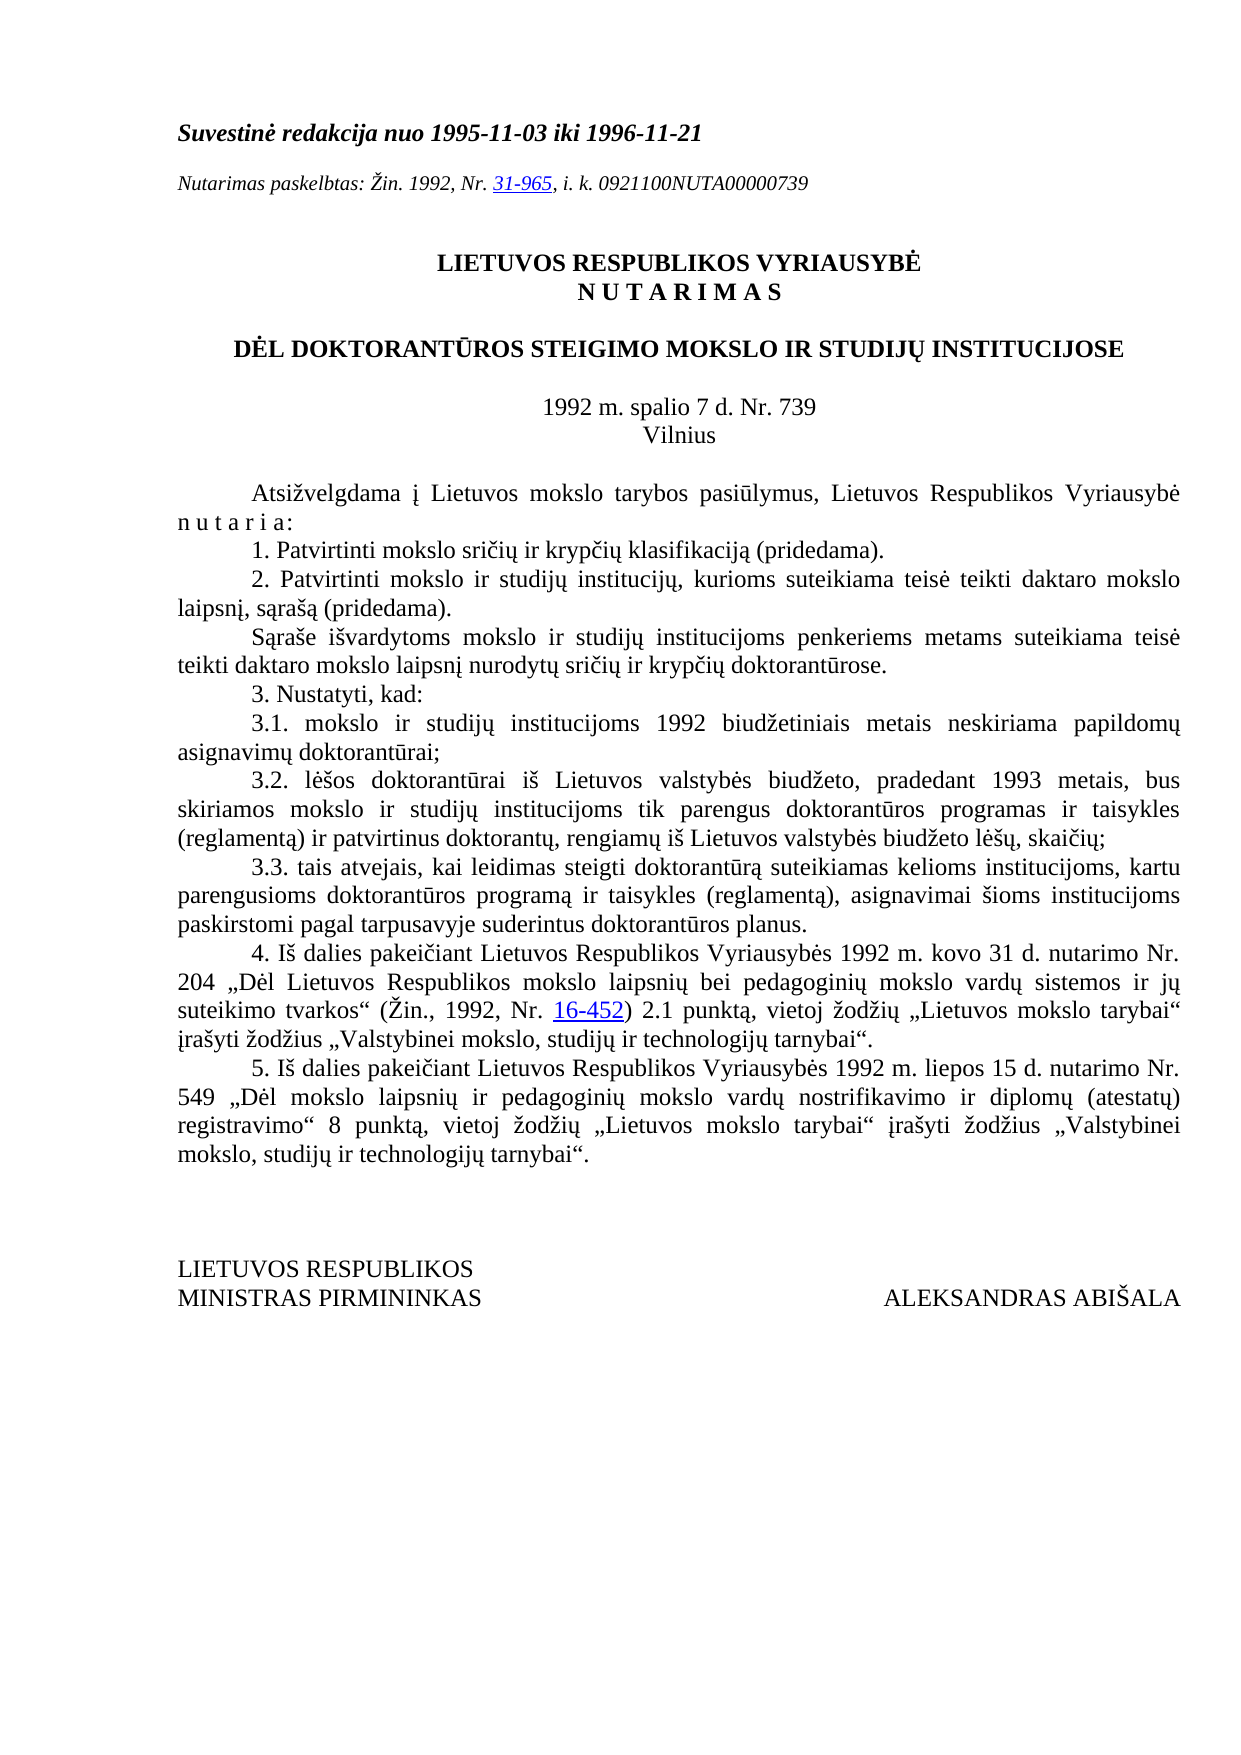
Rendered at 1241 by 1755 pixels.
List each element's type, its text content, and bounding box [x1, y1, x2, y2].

text Atsižvelgdama į Lietuvos mokslo tarybos pasiūlymus, Lietuvos Respublikos Vyriausybė nutaria: [177, 478, 1181, 535]
text Vilnius [177, 420, 1181, 449]
text MINISTRAS PIRMININKAS ALEKSANDRAS ABIŠALA [177, 1283, 1181, 1312]
text Nutarimas paskelbtas: Žin. 1992, Nr. 31-965, i. k. 0921100NUTA00000739 [177, 171, 1181, 195]
text 1992 m. spalio 7 d. Nr. 739 [177, 392, 1181, 420]
text DĖL DOKTORANTŪROS STEIGIMO MOKSLO IR STUDIJŲ INSTITUCIJOSE [177, 334, 1181, 363]
text 5. Iš dalies pakeičiant Lietuvos Respublikos Vyriausybės 1992 m. liepos 15 d. nutarimo Nr. 549 „Dėl mokslo laipsnių ir pedagoginių mokslo vardų nostrifikavimo ir diplomų (atestatų) registravimo“ 8 punktą, vietoj žodžių „Lietuvos mokslo tarybai“ įrašyti žodžius „Valstybinei mokslo, studijų ir technologijų tarnybai“. [177, 1053, 1181, 1168]
text 1. Patvirtinti mokslo sričių ir krypčių klasifikaciją (pridedama). [177, 535, 1181, 564]
text 4. Iš dalies pakeičiant Lietuvos Respublikos Vyriausybės 1992 m. kovo 31 d. nutarimo Nr. 204 „Dėl Lietuvos Respublikos mokslo laipsnių bei pedagoginių mokslo vardų sistemos ir jų suteikimo tvarkos“ (Žin., 1992, Nr. 16-452) 2.1 punktą, vietoj žodžių „Lietuvos mokslo tarybai“ įrašyti žodžius „Valstybinei mokslo, studijų ir technologijų tarnybai“. [177, 938, 1181, 1053]
text 3.1. mokslo ir studijų institucijoms 1992 biudžetiniais metais neskiriama papildomų asignavimų doktorantūrai; [177, 708, 1181, 765]
text N U T A R I M A S [177, 277, 1181, 305]
text 3. Nustatyti, kad: [177, 679, 1181, 708]
text Suvestinė redakcija nuo 1995-11-03 iki 1996-11-21 [177, 118, 1181, 147]
text 3.2. lėšos doktorantūrai iš Lietuvos valstybės biudžeto, pradedant 1993 metais, bus skiriamos mokslo ir studijų institucijoms tik parengus doktorantūros programas ir taisykles (reglamentą) ir patvirtinus doktorantų, rengiamų iš Lietuvos valstybės biudžeto lėšų, skaičių; [177, 765, 1181, 852]
text LIETUVOS RESPUBLIKOS VYRIAUSYBĖ [177, 248, 1181, 277]
text Sąraše išvardytoms mokslo ir studijų institucijoms penkeriems metams suteikiama teisė teikti daktaro mokslo laipsnį nurodytų sričių ir krypčių doktorantūrose. [177, 622, 1181, 679]
text LIETUVOS RESPUBLIKOS [177, 1254, 1181, 1283]
text 3.3. tais atvejais, kai leidimas steigti doktorantūrą suteikiamas kelioms institucijoms, kartu parengusioms doktorantūros programą ir taisykles (reglamentą), asignavimai šioms institucijoms paskirstomi pagal tarpusavyje suderintus doktorantūros planus. [177, 852, 1181, 938]
text 2. Patvirtinti mokslo ir studijų institucijų, kurioms suteikiama teisė teikti daktaro mokslo laipsnį, sąrašą (pridedama). [177, 564, 1181, 622]
